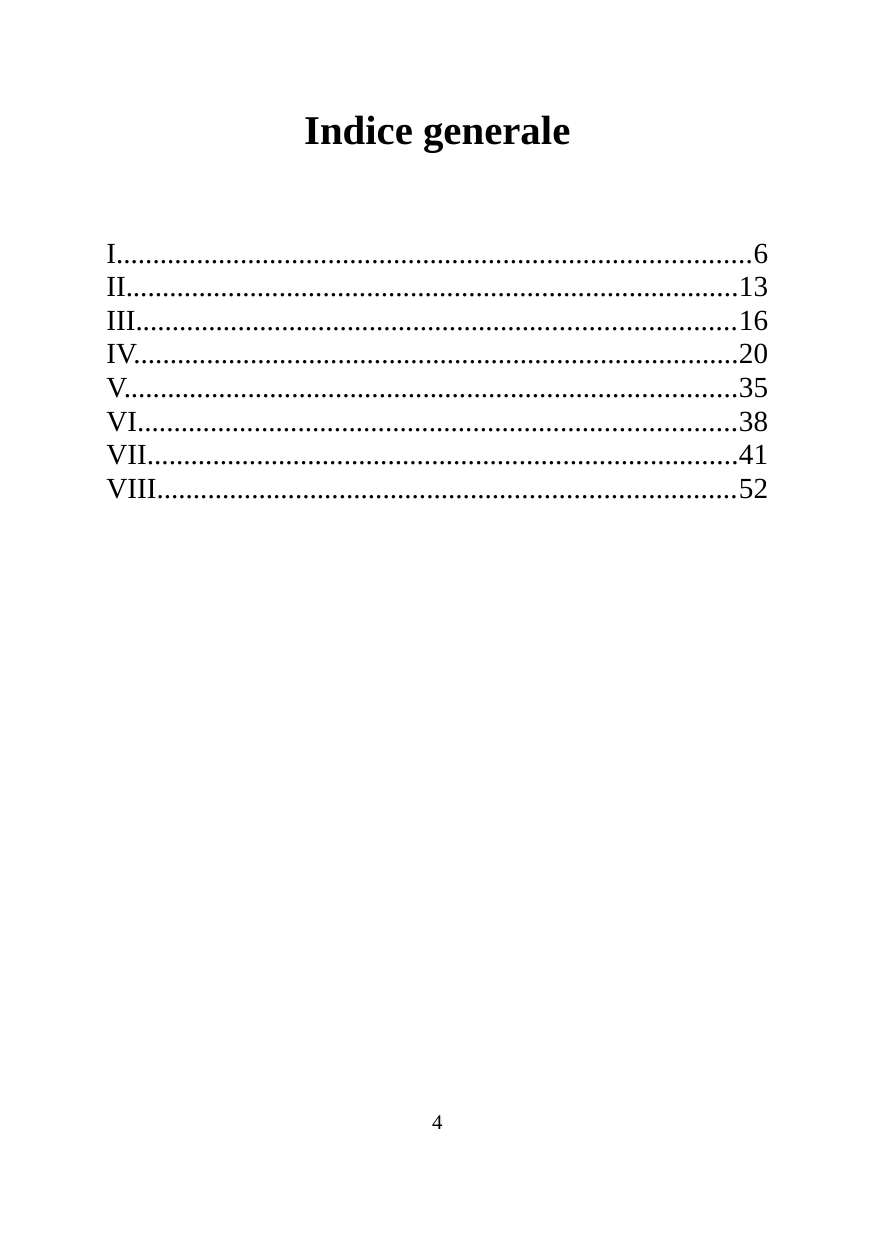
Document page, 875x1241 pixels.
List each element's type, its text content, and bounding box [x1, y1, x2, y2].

text II. 13 [106, 269, 768, 303]
text III. 16 [106, 303, 768, 337]
text V. 35 [106, 370, 768, 404]
text I. 6 [106, 236, 768, 269]
text VI. 38 [106, 404, 768, 437]
text IV. 20 [106, 337, 768, 370]
text VIII. 52 [106, 471, 768, 504]
text VII. 41 [106, 437, 768, 471]
subtitle Indice generale [106, 106, 768, 153]
